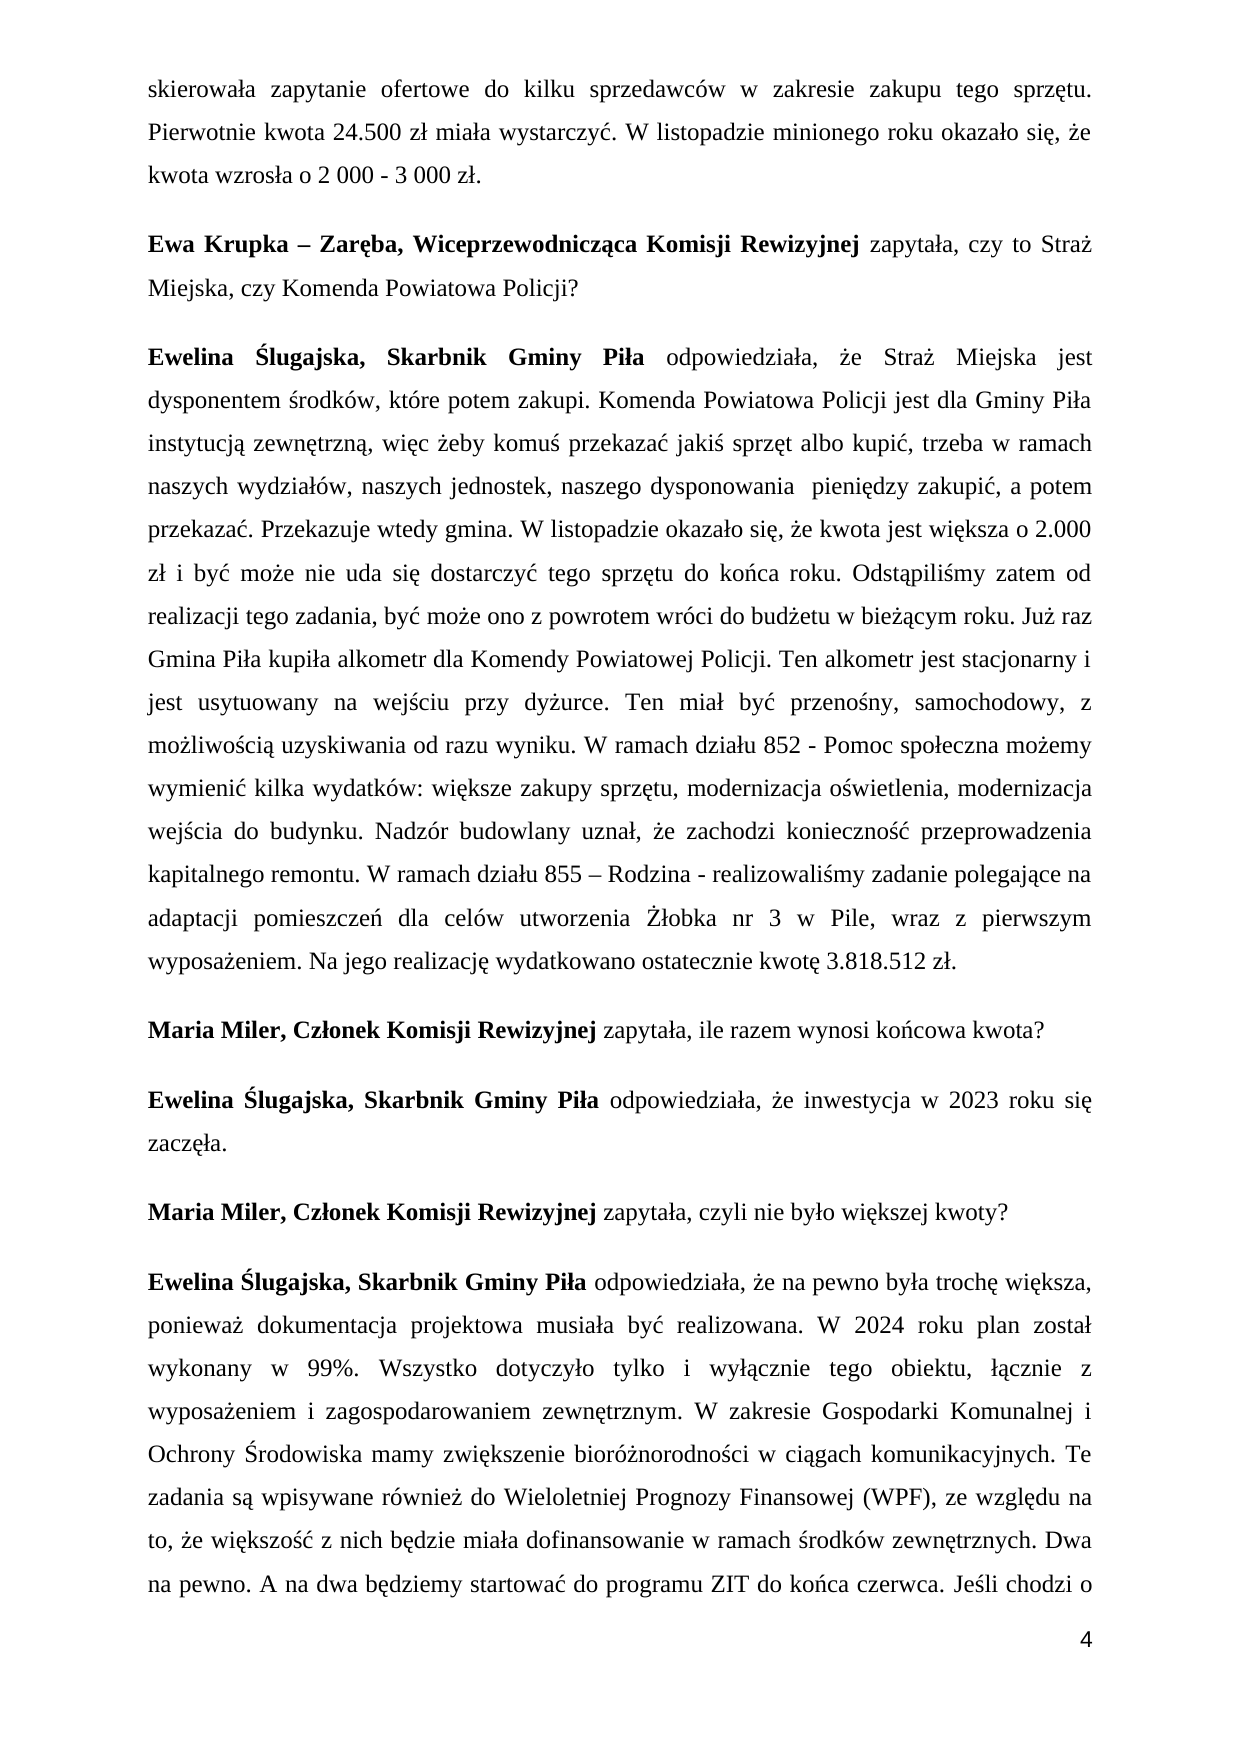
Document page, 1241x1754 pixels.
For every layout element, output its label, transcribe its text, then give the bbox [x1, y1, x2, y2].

text Ewelina Ślugajska, Skarbnik Gminy Piła odpowiedziała, że inwestycja w 2023 roku się zaczęła. [148, 1085, 1093, 1157]
text Maria Miler, Członek Komisji Rewizyjnej zapytała, ile razem wynosi końcowa kwota? [148, 1015, 1093, 1044]
text Ewelina Ślugajska, Skarbnik Gminy Piła odpowiedziała, że Straż Miejska jest dysponentem środków, które potem zakupi. Komenda Powiatowa Policji jest dla Gminy Piła instytucją zewnętrzną, więc żeby komuś przekazać jakiś sprzęt albo kupić, trzeba w ramach naszych wydziałów, naszych jednostek, naszego dysponowania pieniędzy zakupić, a potem przekazać. Przekazuje wtedy gmina. W listopadzie okazało się, że kwota jest większa o 2.000 zł i być może nie uda się dostarczyć tego sprzętu do końca roku. Odstąpiliśmy zatem od realizacji tego zadania, być może ono z powrotem wróci do budżetu w bieżącym roku. Już raz Gmina Piła kupiła alkometr dla Komendy Powiatowej Policji. Ten alkometr jest stacjonarny i jest usytuowany na wejściu przy dyżurce. Ten miał być przenośny, samochodowy, z możliwością uzyskiwania od razu wyniku. W ramach działu 852 - Pomoc społeczna możemy wymienić kilka wydatków: większe zakupy sprzętu, modernizacja oświetlenia, modernizacja wejścia do budynku. Nadzór budowlany uznał, że zachodzi konieczność przeprowadzenia kapitalnego remontu. W ramach działu 855 – Rodzina - realizowaliśmy zadanie polegające na adaptacji pomieszczeń dla celów utworzenia Żłobka nr 3 w Pile, wraz z pierwszym wyposażeniem. Na jego realizację wydatkowano ostatecznie kwotę 3.818.512 zł. [148, 342, 1093, 974]
text Ewelina Ślugajska, Skarbnik Gminy Piła odpowiedziała, że na pewno była trochę większa, ponieważ dokumentacja projektowa musiała być realizowana. W 2024 roku plan został wykonany w 99%. Wszystko dotyczyło tylko i wyłącznie tego obiektu, łącznie z wyposażeniem i zagospodarowaniem zewnętrznym. W zakresie Gospodarki Komunalnej i Ochrony Środowiska mamy zwiększenie bioróżnorodności w ciągach komunikacyjnych. Te zadania są wpisywane również do Wieloletniej Prognozy Finansowej (WPF), ze względu na to, że większość z nich będzie miała dofinansowanie w ramach środków zewnętrznych. Dwa na pewno. A na dwa będziemy startować do programu ZIT do końca czerwca. Jeśli chodzi o [148, 1267, 1093, 1597]
text skierowała zapytanie ofertowe do kilku sprzedawców w zakresie zakupu tego sprzętu. Pierwotnie kwota 24.500 zł miała wystarczyć. W listopadzie minionego roku okazało się, że kwota wzrosła o 2 000 - 3 000 zł. [148, 74, 1093, 189]
text Maria Miler, Członek Komisji Rewizyjnej zapytała, czyli nie było większej kwoty? [148, 1197, 1093, 1226]
text Ewa Krupka – Zaręba, Wiceprzewodnicząca Komisji Rewizyjnej zapytała, czy to Straż Miejska, czy Komenda Powiatowa Policji? [148, 229, 1093, 301]
